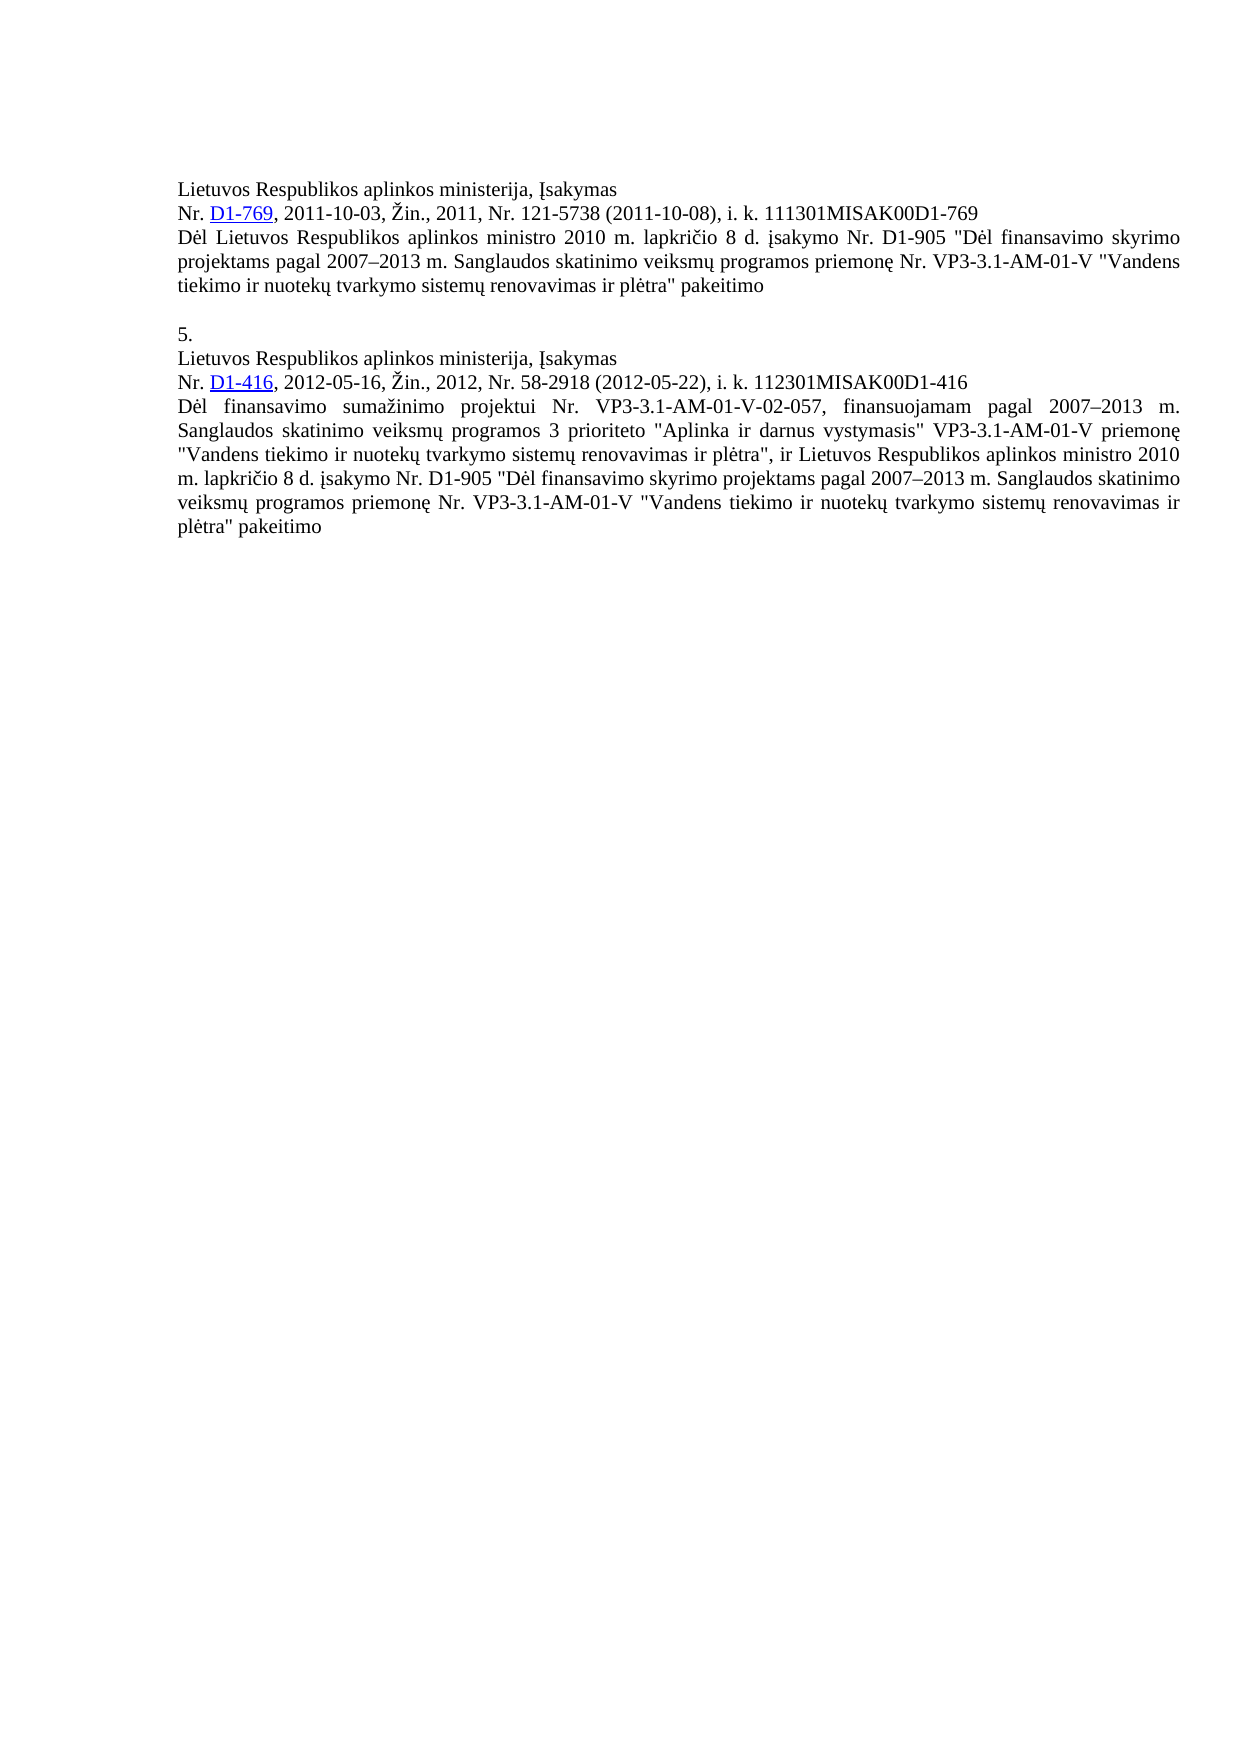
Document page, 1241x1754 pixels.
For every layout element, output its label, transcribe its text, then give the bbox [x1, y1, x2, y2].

text Dėl Lietuvos Respublikos aplinkos ministro 2010 m. lapkričio 8 d. įsakymo Nr. D1-905 "Dėl finansavimo skyrimo projektams pagal 2007–2013 m. Sanglaudos skatinimo veiksmų programos priemonę Nr. VP3-3.1-AM-01-V "Vandens tiekimo ir nuotekų tvarkymo sistemų renovavimas ir plėtra" pakeitimo [177, 225, 1181, 297]
text Dėl finansavimo sumažinimo projektui Nr. VP3-3.1-AM-01-V-02-057, finansuojamam pagal 2007–2013 m. Sanglaudos skatinimo veiksmų programos 3 prioriteto "Aplinka ir darnus vystymasis" VP3-3.1-AM-01-V priemonę "Vandens tiekimo ir nuotekų tvarkymo sistemų renovavimas ir plėtra", ir Lietuvos Respublikos aplinkos ministro 2010 m. lapkričio 8 d. įsakymo Nr. D1-905 "Dėl finansavimo skyrimo projektams pagal 2007–2013 m. Sanglaudos skatinimo veiksmų programos priemonę Nr. VP3-3.1-AM-01-V "Vandens tiekimo ir nuotekų tvarkymo sistemų renovavimas ir plėtra" pakeitimo [177, 394, 1181, 538]
text Nr. D1-416, 2012-05-16, Žin., 2012, Nr. 58-2918 (2012-05-22), i. k. 112301MISAK00D1-416 [177, 370, 1181, 394]
text Nr. D1-769, 2011-10-03, Žin., 2011, Nr. 121-5738 (2011-10-08), i. k. 111301MISAK00D1-769 [177, 201, 1181, 225]
text 5. [177, 322, 1181, 346]
text Lietuvos Respublikos aplinkos ministerija, Įsakymas [177, 346, 1181, 370]
text Lietuvos Respublikos aplinkos ministerija, Įsakymas [177, 177, 1181, 201]
